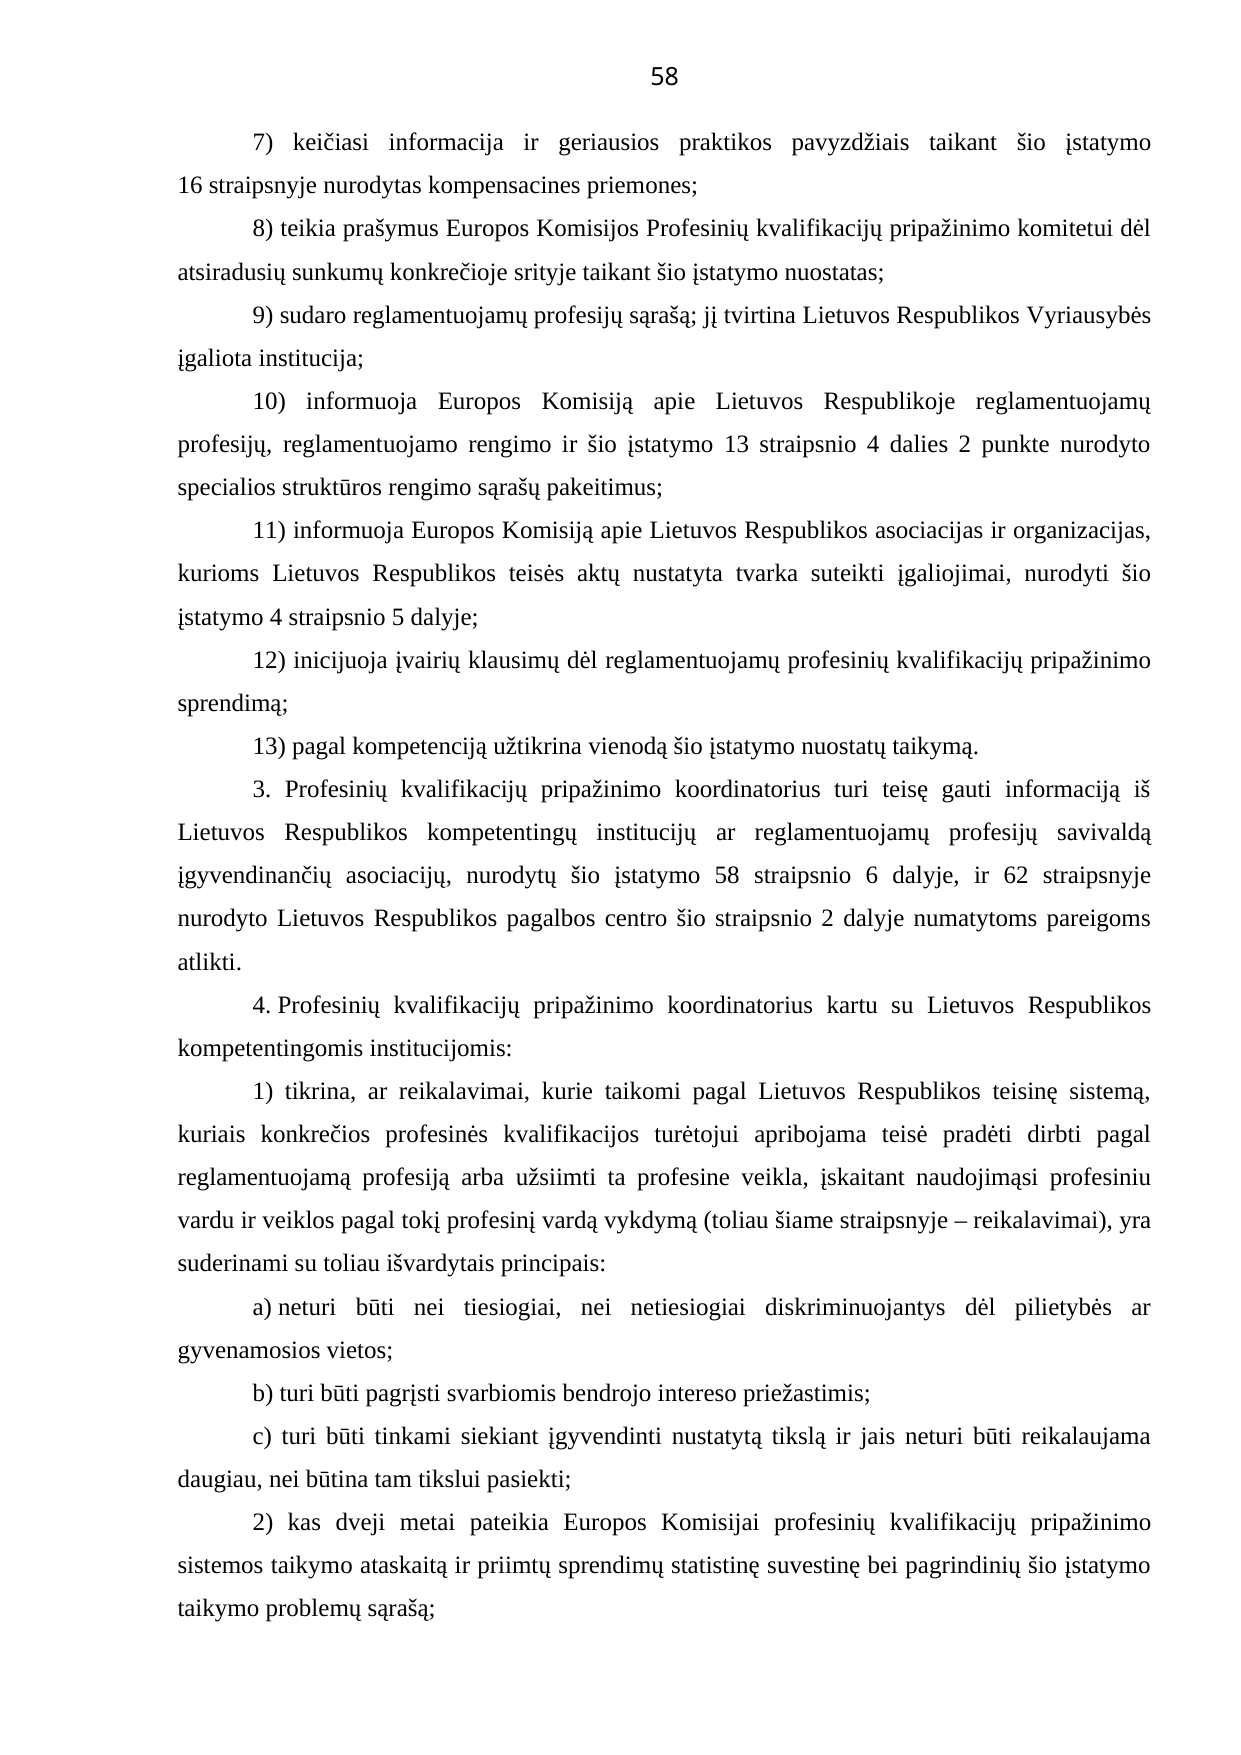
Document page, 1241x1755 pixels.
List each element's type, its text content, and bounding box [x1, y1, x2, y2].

text a) neturi būti nei tiesiogiai, nei netiesiogiai diskriminuojantys dėl pilietybės ar gyvenamosios vietos; [177, 1292, 1152, 1363]
text 9) sudaro reglamentuojamų profesijų sąrašą; jį tvirtina Lietuvos Respublikos Vyriausybės įgaliota institucija; [177, 300, 1152, 372]
text c) turi būti tinkami siekiant įgyvendinti nustatytą tikslą ir jais neturi būti reikalaujama daugiau, nei būtina tam tikslui pasiekti; [177, 1421, 1152, 1493]
text 2) kas dveji metai pateikia Europos Komisijai profesinių kvalifikacijų pripažinimo sistemos taikymo ataskaitą ir priimtų sprendimų statistinę suvestinę bei pagrindinių šio įstatymo taikymo problemų sąrašą; [177, 1507, 1152, 1622]
text 12) inicijuoja įvairių klausimų dėl reglamentuojamų profesinių kvalifikacijų pripažinimo sprendimą; [177, 645, 1152, 717]
text 11) informuoja Europos Komisiją apie Lietuvos Respublikos asociacijas ir organizacijas, kurioms Lietuvos Respublikos teisės aktų nustatyta tvarka suteikti įgaliojimai, nurodyti šio įstatymo 4 straipsnio 5 dalyje; [177, 515, 1152, 630]
text b) turi būti pagrįsti svarbiomis bendrojo intereso priežastimis; [177, 1378, 1152, 1407]
text 10) informuoja Europos Komisiją apie Lietuvos Respublikoje reglamentuojamų profesijų, reglamentuojamo rengimo ir šio įstatymo 13 straipsnio 4 dalies 2 punkte nurodyto specialios struktūros rengimo sąrašų pakeitimus; [177, 386, 1152, 501]
text 13) pagal kompetenciją užtikrina vienodą šio įstatymo nuostatų taikymą. [177, 731, 1152, 760]
text 3. Profesinių kvalifikacijų pripažinimo koordinatorius turi teisę gauti informaciją iš Lietuvos Respublikos kompetentingų institucijų ar reglamentuojamų profesijų savivaldą įgyvendinančių asociacijų, nurodytų šio įstatymo 58 straipsnio 6 dalyje, ir 62 straipsnyje nurodyto Lietuvos Respublikos pagalbos centro šio straipsnio 2 dalyje numatytoms pareigoms atlikti. [177, 774, 1152, 975]
text 4. Profesinių kvalifikacijų pripažinimo koordinatorius kartu su Lietuvos Respublikos kompetentingomis institucijomis: [177, 990, 1152, 1062]
text 1) tikrina, ar reikalavimai, kurie taikomi pagal Lietuvos Respublikos teisinę sistemą, kuriais konkrečios profesinės kvalifikacijos turėtojui apribojama teisė pradėti dirbti pagal reglamentuojamą profesiją arba užsiimti ta profesine veikla, įskaitant naudojimąsi profesiniu vardu ir veiklos pagal tokį profesinį vardą vykdymą (toliau šiame straipsnyje – reikalavimai), yra suderinami su toliau išvardytais principais: [177, 1076, 1152, 1277]
text 8) teikia prašymus Europos Komisijos Profesinių kvalifikacijų pripažinimo komitetui dėl atsiradusių sunkumų konkrečioje srityje taikant šio įstatymo nuostatas; [177, 213, 1152, 285]
text 7) keičiasi informacija ir geriausios praktikos pavyzdžiais taikant šio įstatymo 16 straipsnyje nurodytas kompensacines priemones; [177, 127, 1152, 199]
